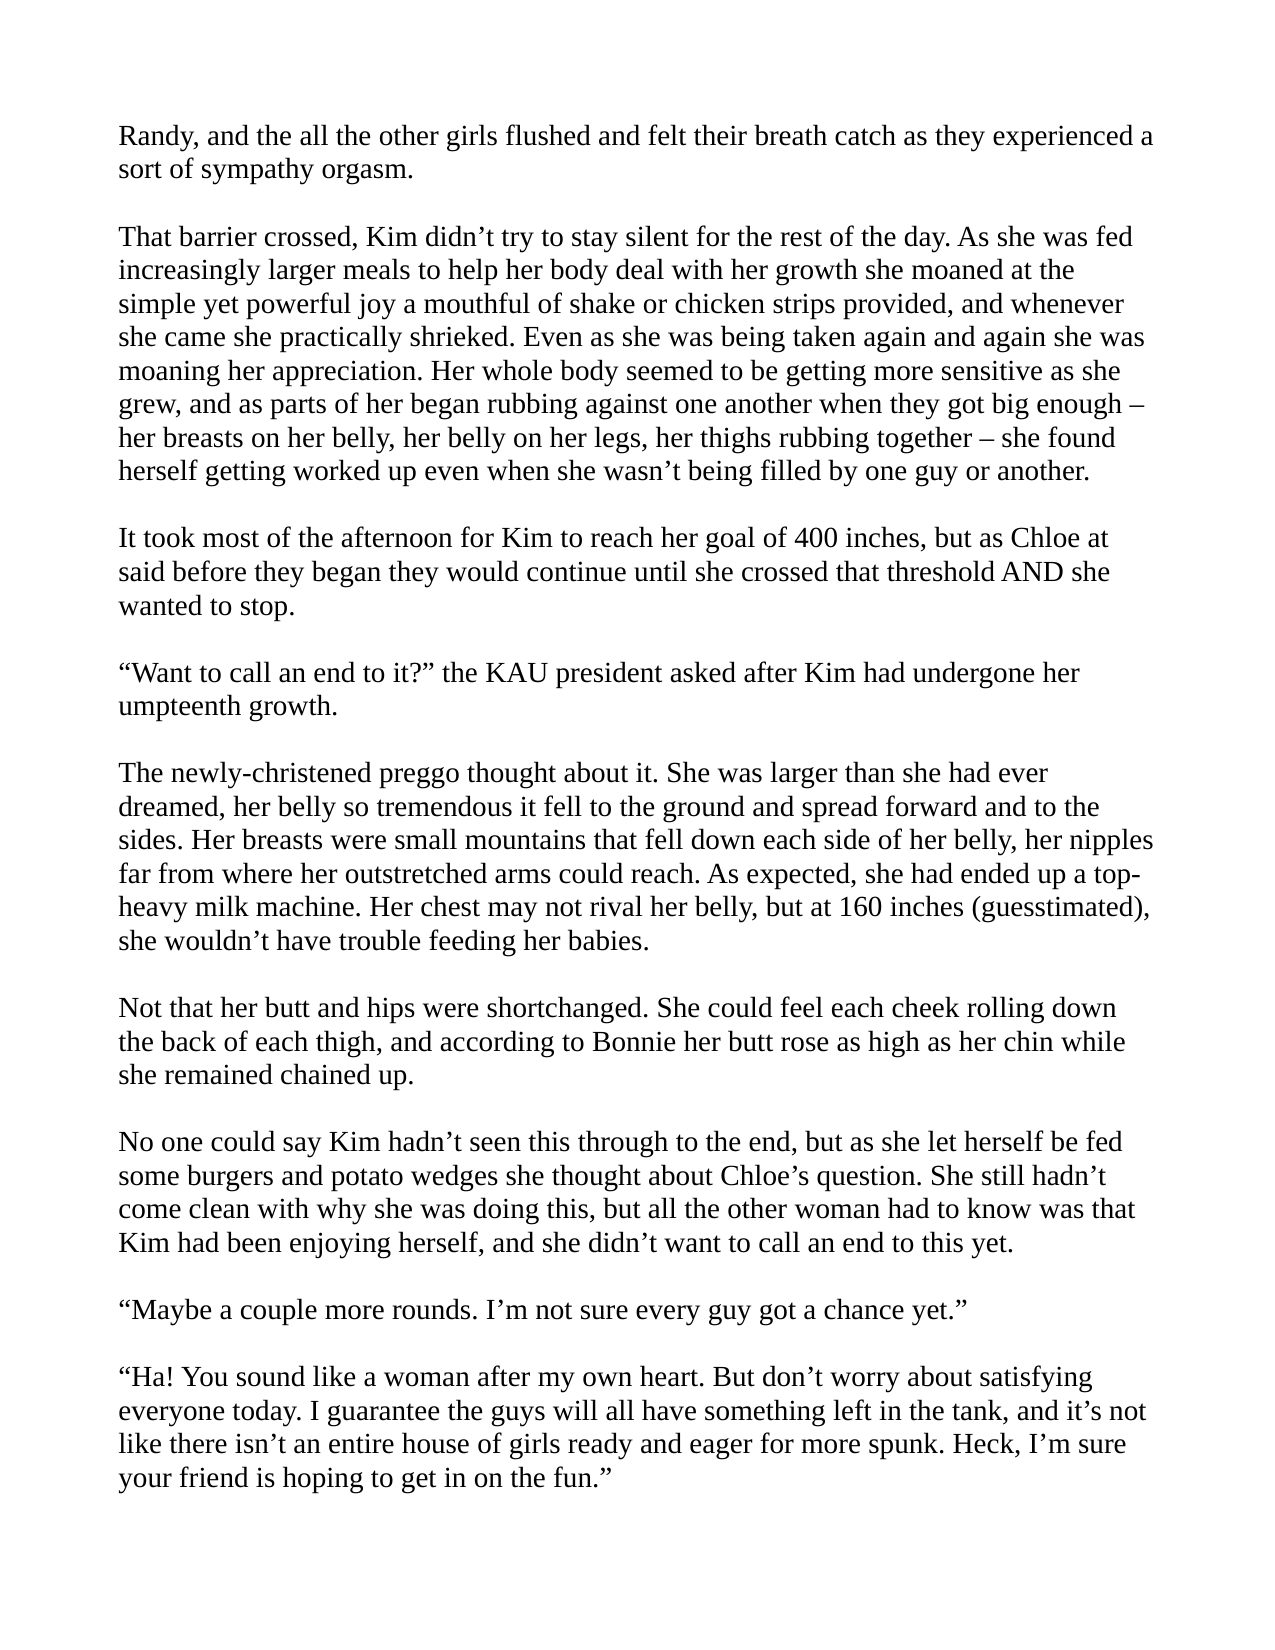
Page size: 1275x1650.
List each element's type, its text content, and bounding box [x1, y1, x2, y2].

text “Maybe a couple more rounds. I’m not sure every guy got a chance yet.” [118, 1292, 1157, 1326]
text “Ha! You sound like a woman after my own heart. But don’t worry about satisfying everyone today. I guarantee the guys will all have something left in the tank, and it’s not like there isn’t an entire house of girls ready and eager for more spunk. Heck, I’m sure your friend is hoping to get in on the fun.” [118, 1359, 1157, 1493]
text Not that her butt and hips were shortchanged. She could feel each cheek rolling down the back of each thigh, and according to Bonnie her butt rose as high as her chin while she remained chained up. [118, 990, 1157, 1091]
text The newly-christened preggo thought about it. She was larger than she had ever dreamed, her belly so tremendous it fell to the ground and spread forward and to the sides. Her breasts were small mountains that fell down each side of her belly, her nipples far from where her outstretched arms could reach. As expected, she had ended up a top-heavy milk machine. Her chest may not rival her belly, but at 160 inches (guesstimated), she wouldn’t have trouble feeding her babies. [118, 755, 1157, 957]
text “Want to call an end to it?” the KAU president asked after Kim had undergone her umpteenth growth. [118, 655, 1157, 722]
text Randy, and the all the other girls flushed and felt their breath catch as they experienced a sort of sympathy orgasm. [118, 118, 1157, 185]
text No one could say Kim hadn’t seen this through to the end, but as she let herself be fed some burgers and potato wedges she thought about Chloe’s question. She still hadn’t come clean with why she was doing this, but all the other woman had to know was that Kim had been enjoying herself, and she didn’t want to call an end to this yet. [118, 1124, 1157, 1258]
text That barrier crossed, Kim didn’t try to stay silent for the rest of the day. As she was fed increasingly larger meals to help her body deal with her growth she moaned at the simple yet powerful joy a mouthful of shake or chicken strips provided, and whenever she came she practically shrieked. Even as she was being taken again and again she was moaning her appreciation. Her whole body seemed to be getting more sensitive as she grew, and as parts of her began rubbing against one another when they got big enough – her breasts on her belly, her belly on her legs, her thighs rubbing together – she found herself getting worked up even when she wasn’t being filled by one guy or another. [118, 219, 1157, 487]
text It took most of the afternoon for Kim to reach her goal of 400 inches, but as Chloe at said before they began they would continue until she crossed that threshold AND she wanted to stop. [118, 521, 1157, 621]
